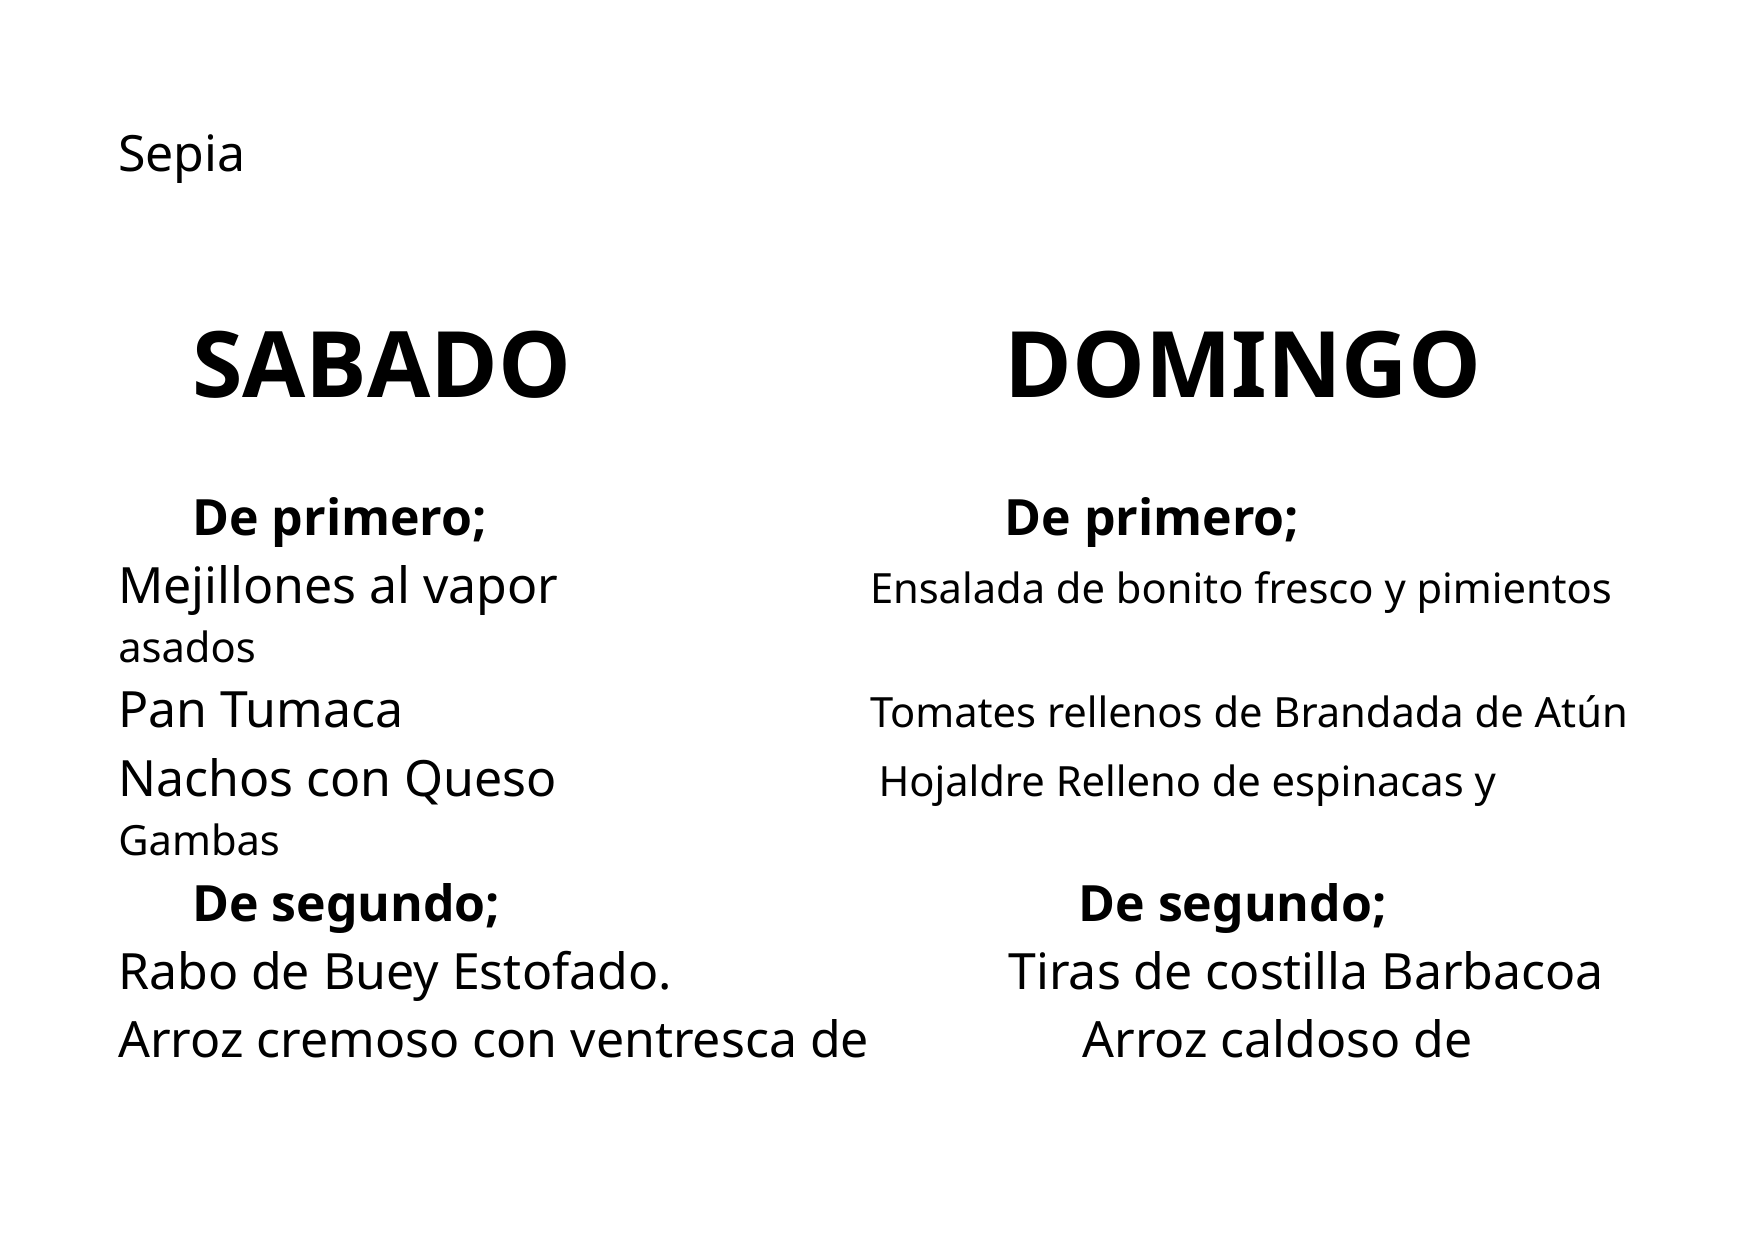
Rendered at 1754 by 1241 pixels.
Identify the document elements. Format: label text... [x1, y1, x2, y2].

text De primero; De primero; [118, 481, 1636, 549]
text Mejillones al vapor Ensalada de bonito fresco y pimientos asados [118, 549, 1636, 674]
text SABADO DOMINGO [118, 300, 1636, 425]
text Sepia [118, 118, 1636, 186]
text Nachos con Queso Hojaldre Relleno de espinacas y Gambas [118, 743, 1636, 867]
text Rabo de Buey Estofado. Tiras de costilla Barbacoa [118, 936, 1636, 1004]
text De segundo; De segundo; [118, 867, 1636, 936]
text Pan Tumaca Tomates rellenos de Brandada de Atún [118, 674, 1636, 743]
text Arroz cremoso con ventresca de Arroz caldoso de [118, 1004, 1636, 1072]
